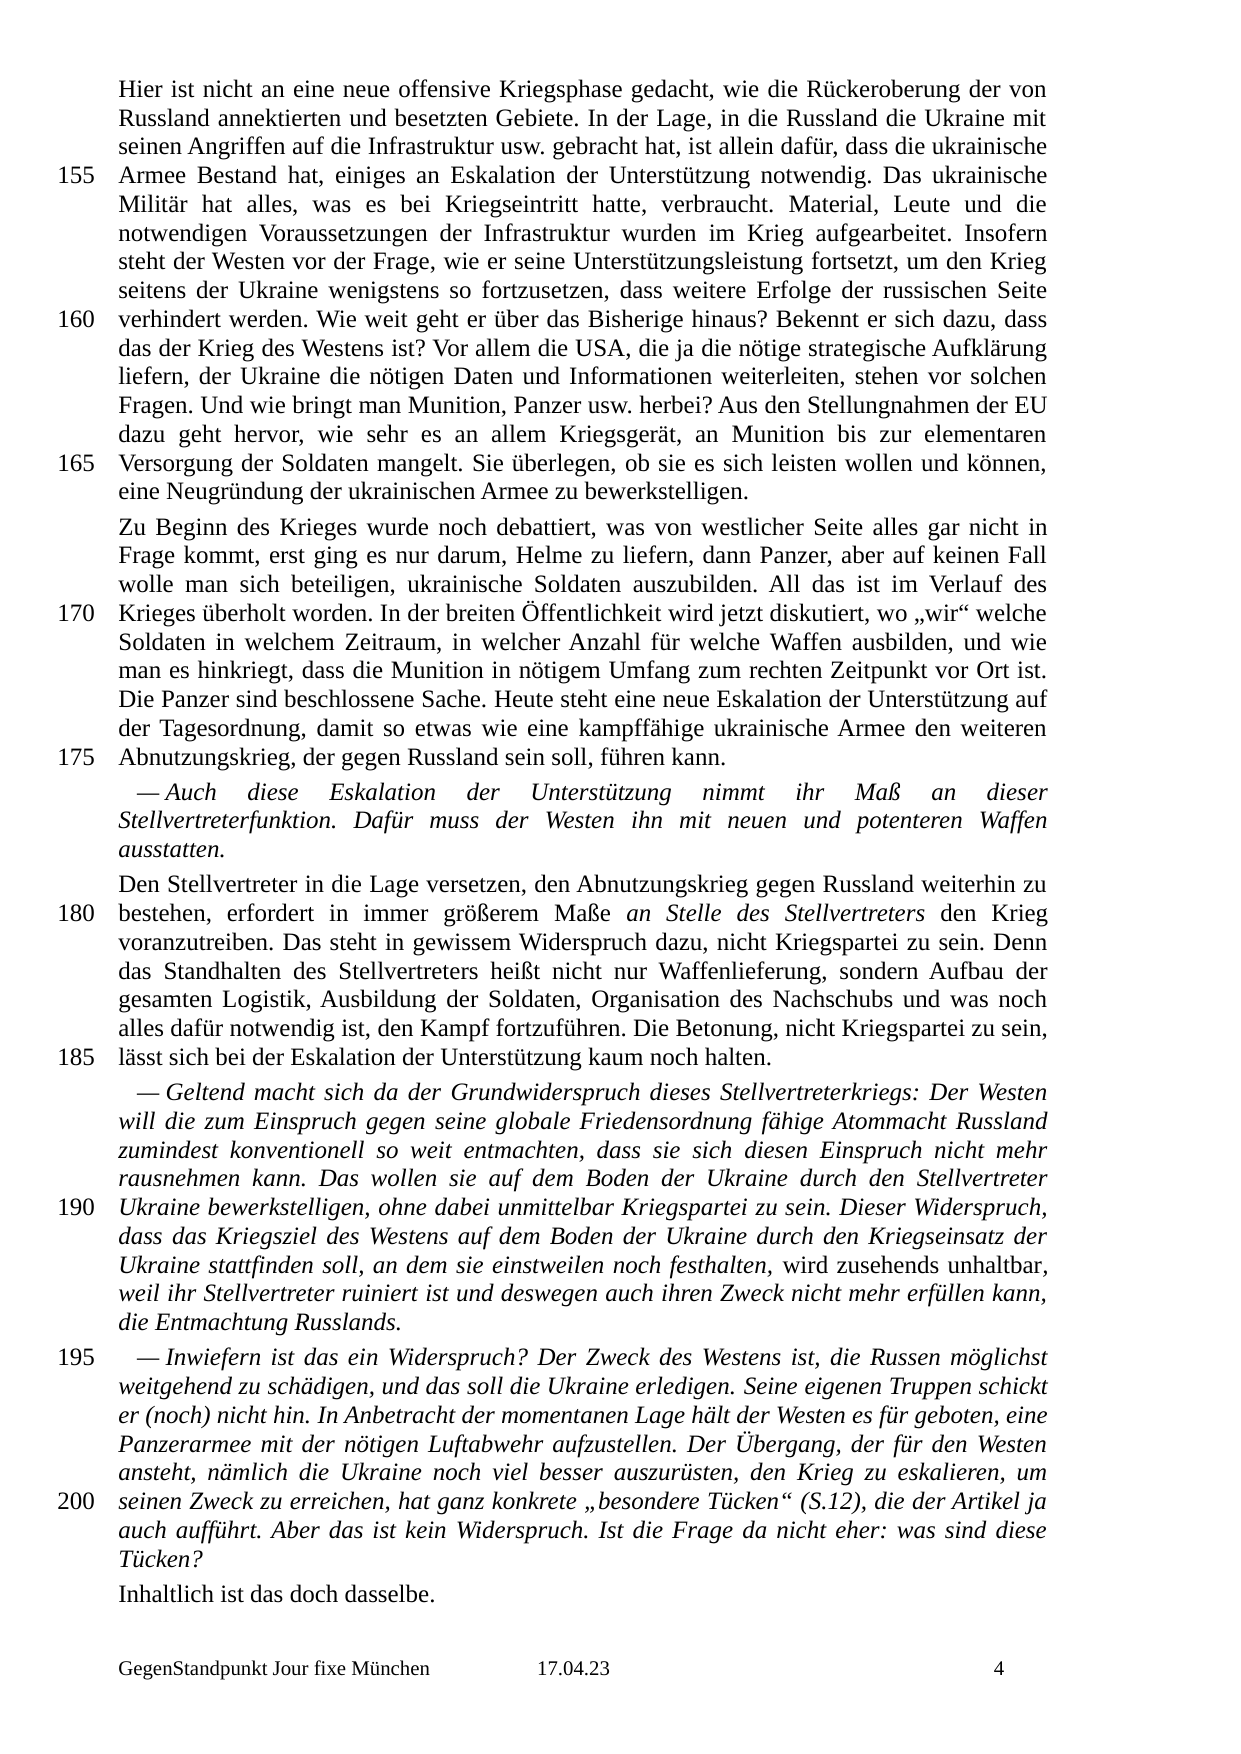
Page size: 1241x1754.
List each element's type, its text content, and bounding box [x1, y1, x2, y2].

text — Auch diese Eskalation der Unterstützung nimmt ihr Maß an dieser Stellvertreterfunktion. Dafür muss der Westen ihn mit neuen und potenteren Waffen ausstatten. [118, 777, 1048, 863]
text Zu Beginn des Krieges wurde noch debattiert, was von westlicher Seite alles gar nicht in Frage kommt, erst ging es nur darum, Helme zu liefern, dann Panzer, aber auf keinen Fall wolle man sich beteiligen, ukrainische Soldaten auszubilden. All das ist im Verlauf des Krieges überholt worden. In der breiten Öffentlichkeit wird jetzt diskutiert, wo „wir“ welche Soldaten in welchem Zeitraum, in welcher Anzahl für welche Waffen ausbilden, und wie man es hinkriegt, dass die Munition in nötigem Umfang zum rechten Zeitpunkt vor Ort ist. Die Panzer sind beschlossene Sache. Heute steht eine neue Eskalation der Unterstützung auf der Tagesordnung, damit so etwas wie eine kampffähige ukrainische Armee den weiteren Abnutzungskrieg, der gegen Russland sein soll, führen kann. [118, 512, 1048, 770]
text — Geltend macht sich da der Grundwiderspruch dieses Stellvertreterkriegs: Der Westen will die zum Einspruch gegen seine globale Friedensordnung fähige Atommacht Russland zumindest konventionell so weit entmachten, dass sie sich diesen Einspruch nicht mehr rausnehmen kann. Das wollen sie auf dem Boden der Ukraine durch den Stellvertreter Ukraine bewerkstelligen, ohne dabei unmittelbar Kriegspartei zu sein. Dieser Widerspruch, dass das Kriegsziel des Westens auf dem Boden der Ukraine durch den Kriegseinsatz der Ukraine stattfinden soll, an dem sie einstweilen noch festhalten, wird zusehends unhaltbar, weil ihr Stellvertreter ruiniert ist und deswegen auch ihren Zweck nicht mehr erfüllen kann, die Entmachtung Russlands. [118, 1077, 1048, 1336]
text Inhaltlich ist das doch dasselbe. [118, 1579, 1048, 1608]
text Hier ist nicht an eine neue offensive Kriegsphase gedacht, wie die Rückeroberung der von Russland annektierten und besetzten Gebiete. In der Lage, in die Russland die Ukraine mit seinen Angriffen auf die Infrastruktur usw. gebracht hat, ist allein dafür, dass die ukrainische Armee Bestand hat, einiges an Eskalation der Unterstützung notwendig. Das ukrainische Militär hat alles, was es bei Kriegseintritt hatte, verbraucht. Material, Leute und die notwendigen Voraussetzungen der Infrastruktur wurden im Krieg aufgearbeitet. Insofern steht der Westen vor der Frage, wie er seine Unterstützungsleistung fortsetzt, um den Krieg seitens der Ukraine wenigstens so fortzusetzen, dass weitere Erfolge der russischen Seite verhindert werden. Wie weit geht er über das Bisherige hinaus? Bekennt er sich dazu, dass das der Krieg des Westens ist? Vor allem die USA, die ja die nötige strategische Aufklärung liefern, der Ukraine die nötigen Daten und Informationen weiterleiten, stehen vor solchen Fragen. Und wie bringt man Munition, Panzer usw. herbei? Aus den Stellungnahmen der EU dazu geht hervor, wie sehr es an allem Kriegsgerät, an Munition bis zur elementaren Versorgung der Soldaten mangelt. Sie überlegen, ob sie es sich leisten wollen und können, eine Neugründung der ukrainischen Armee zu bewerkstelligen. [118, 74, 1048, 505]
text — Inwiefern ist das ein Widerspruch? Der Zweck des Westens ist, die Russen möglichst weitgehend zu schädigen, und das soll die Ukraine erledigen. Seine eigenen Truppen schickt er (noch) nicht hin. In Anbetracht der momentanen Lage hält der Westen es für geboten, eine Panzerarmee mit der nötigen Luftabwehr aufzustellen. Der Übergang, der für den Westen ansteht, nämlich die Ukraine noch viel besser auszurüsten, den Krieg zu eskalieren, um seinen Zweck zu erreichen, hat ganz konkrete „besondere Tücken“ (S.12), die der Artikel ja auch aufführt. Aber das ist kein Widerspruch. Ist die Frage da nicht eher: was sind diese Tücken? [118, 1342, 1048, 1572]
text Den Stellvertreter in die Lage versetzen, den Abnutzungskrieg gegen Russland weiterhin zu bestehen, erfordert in immer größerem Maße an Stelle des Stellvertreters den Krieg voranzutreiben. Das steht in gewissem Widerspruch dazu, nicht Kriegspartei zu sein. Denn das Standhalten des Stellvertreters heißt nicht nur Waffenlieferung, sondern Aufbau der gesamten Logistik, Ausbildung der Soldaten, Organisation des Nachschubs und was noch alles dafür notwendig ist, den Kampf fortzuführen. Die Betonung, nicht Kriegspartei zu sein, lässt sich bei der Eskalation der Unterstützung kaum noch halten. [118, 869, 1048, 1071]
